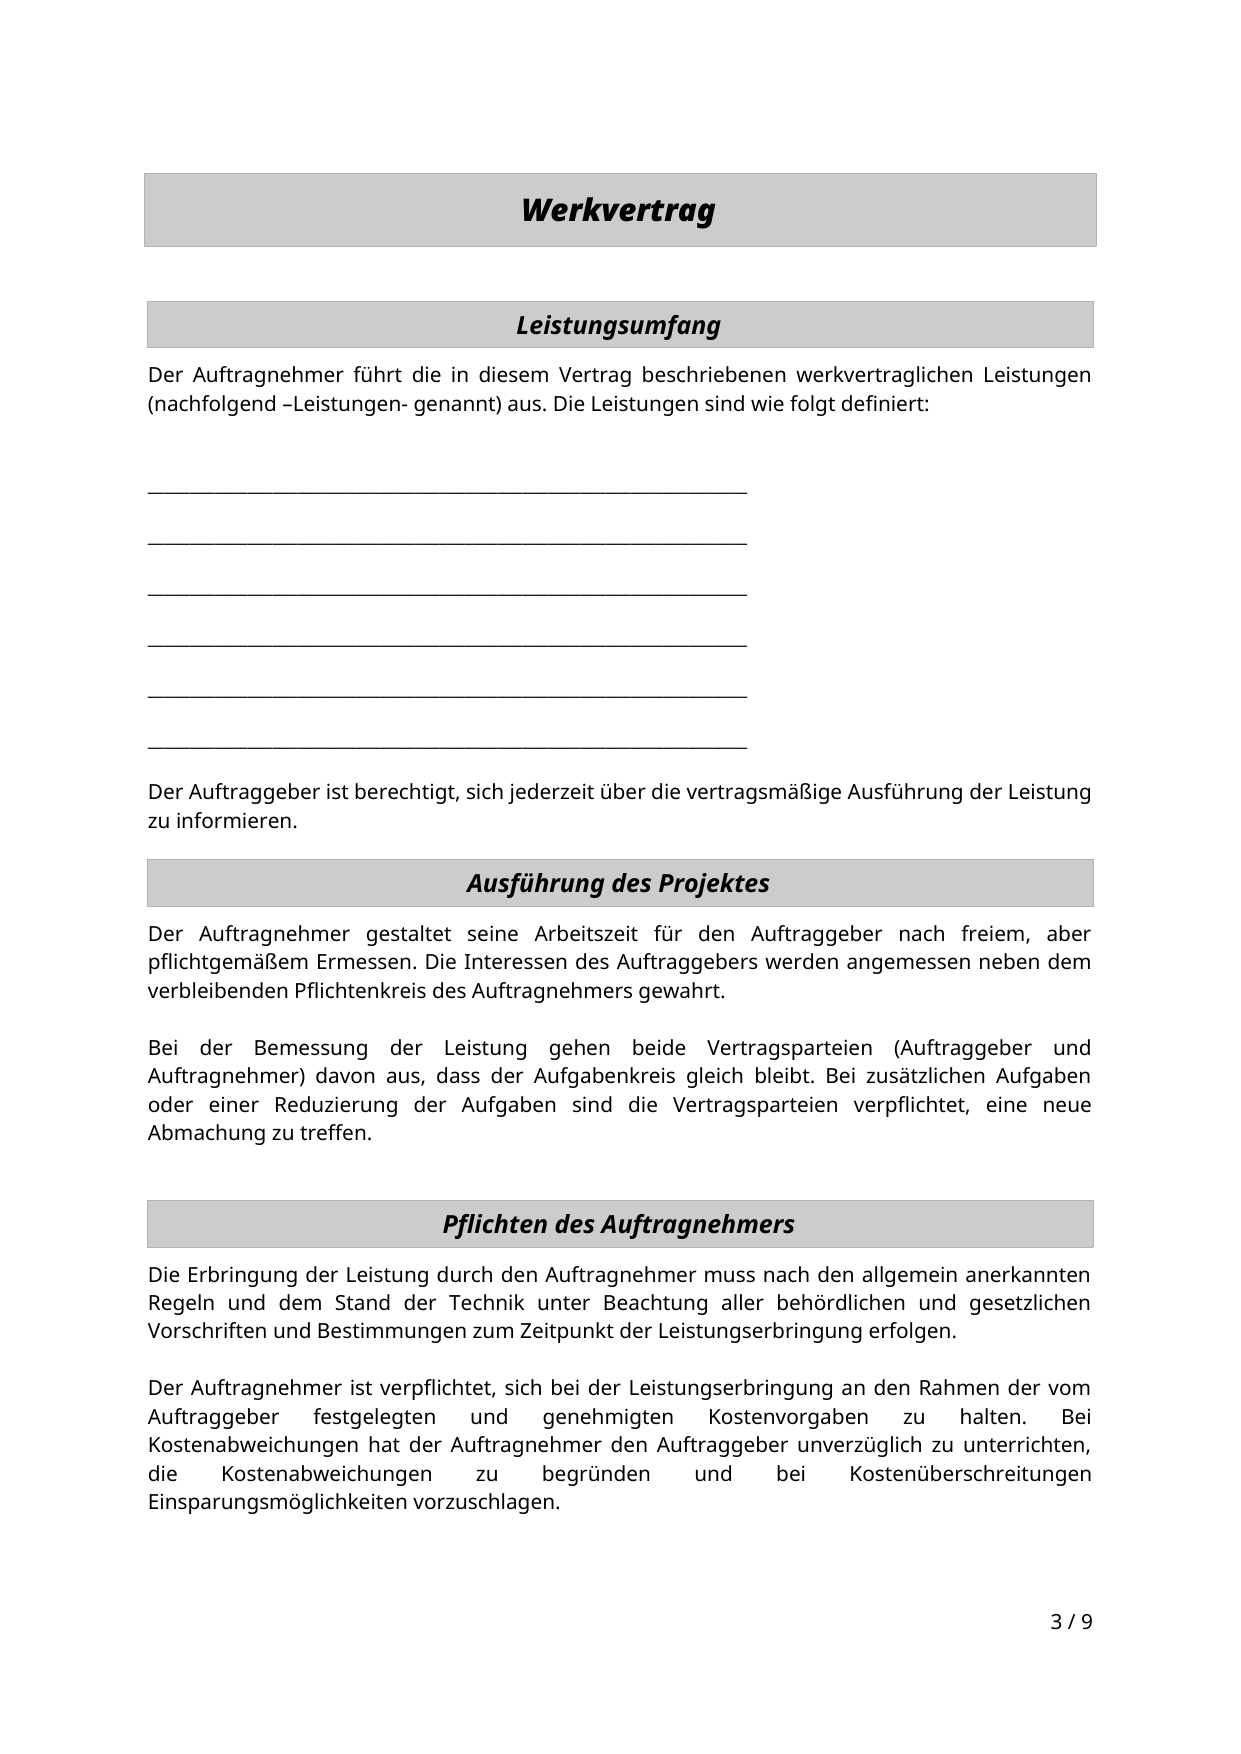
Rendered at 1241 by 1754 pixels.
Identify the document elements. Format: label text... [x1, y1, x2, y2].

subtitle Ausführung des Projektes [148, 860, 1093, 906]
text ________________________________________________________________________ [148, 650, 1093, 701]
text Der Auftragnehmer gestaltet seine Arbeitszeit für den Auftraggeber nach freiem, aber pflichtgemäßem Ermessen. Die Interessen des Auftraggebers werden angemessen neben dem verbleibenden Pflichtenkreis des Auftragnehmers gewahrt. [148, 919, 1093, 1004]
text Der Auftragnehmer führt die in diesem Vertrag beschriebenen werkvertraglichen Leistungen (nachfolgend –Leistungen- genannt) aus. Die Leistungen sind wie folgt definiert: [148, 360, 1093, 417]
text ________________________________________________________________________ [148, 599, 1093, 650]
text ________________________________________________________________________ [148, 548, 1093, 599]
text Der Auftraggeber ist berechtigt, sich jederzeit über die vertragsmäßige Ausführung der Leistung zu informieren. [148, 777, 1093, 834]
subtitle Pflichten des Auftragnehmers [148, 1201, 1093, 1247]
text ________________________________________________________________________ [148, 701, 1093, 752]
text Bei der Bemessung der Leistung gehen beide Vertragsparteien (Auftraggeber und Auftragnehmer) davon aus, dass der Aufgabenkreis gleich bleibt. Bei zusätzlichen Aufgaben oder einer Reduzierung der Aufgaben sind die Vertragsparteien verpflichtet, eine neue Abmachung zu treffen. [148, 1033, 1093, 1147]
subtitle Leistungsumfang [148, 302, 1093, 347]
text ________________________________________________________________________ [148, 446, 1093, 497]
text Der Auftragnehmer ist verpflichtet, sich bei der Leistungserbringung an den Rahmen der vom Auftraggeber festgelegten und genehmigten Kostenvorgaben zu halten. Bei Kostenabweichungen hat der Auftragnehmer den Auftraggeber unverzüglich zu unterrichten, die Kostenabweichungen zu begründen und bei Kostenüberschreitungen Einsparungsmöglichkeiten vorzuschlagen. [148, 1373, 1093, 1516]
text Die Erbringung der Leistung durch den Auftragnehmer muss nach den allgemein anerkannten Regeln und dem Stand der Technik unter Beachtung aller behördlichen und gesetzlichen Vorschriften und Bestimmungen zum Zeitpunkt der Leistungserbringung erfolgen. [148, 1260, 1093, 1345]
text ________________________________________________________________________ [148, 497, 1093, 548]
